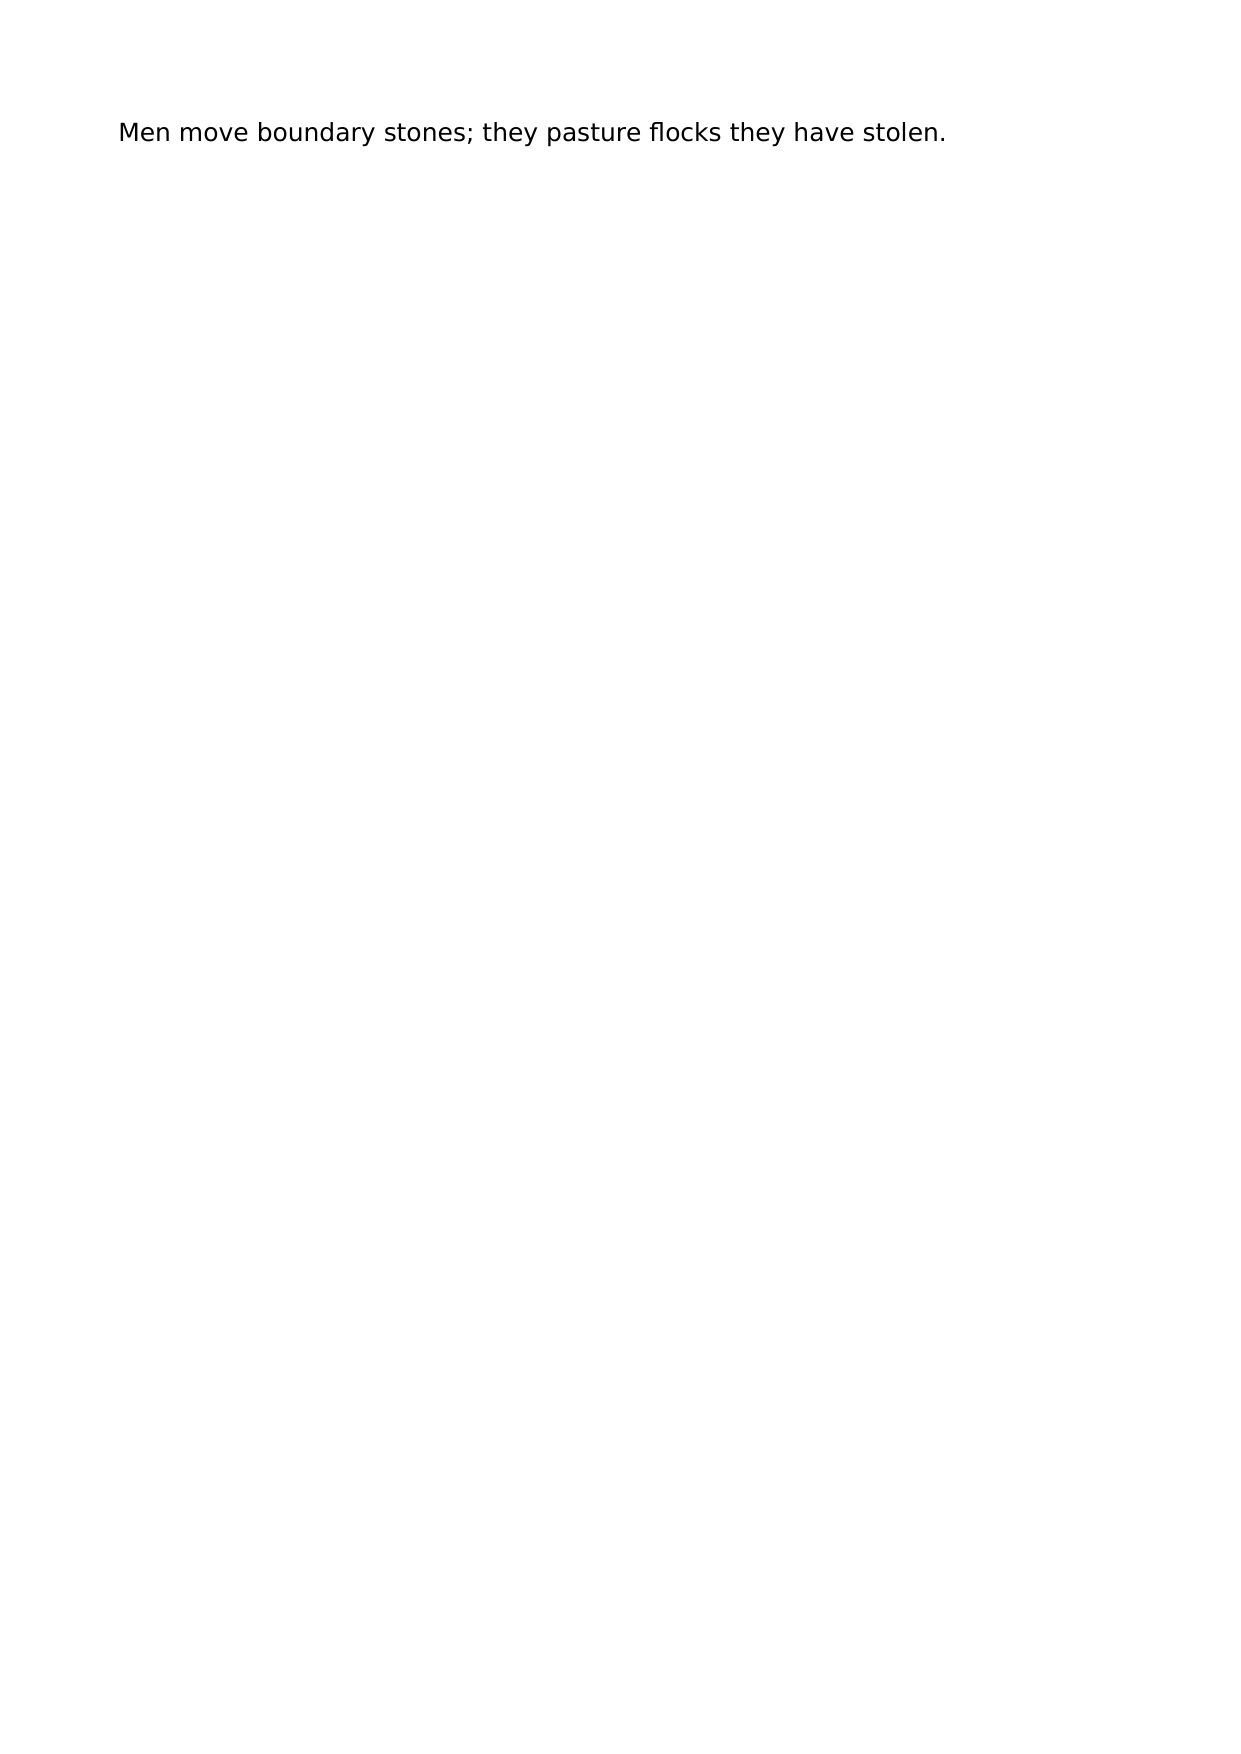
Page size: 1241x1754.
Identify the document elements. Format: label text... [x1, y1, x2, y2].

text Men move boundary stones; they pasture flocks they have stolen. [118, 118, 1122, 147]
